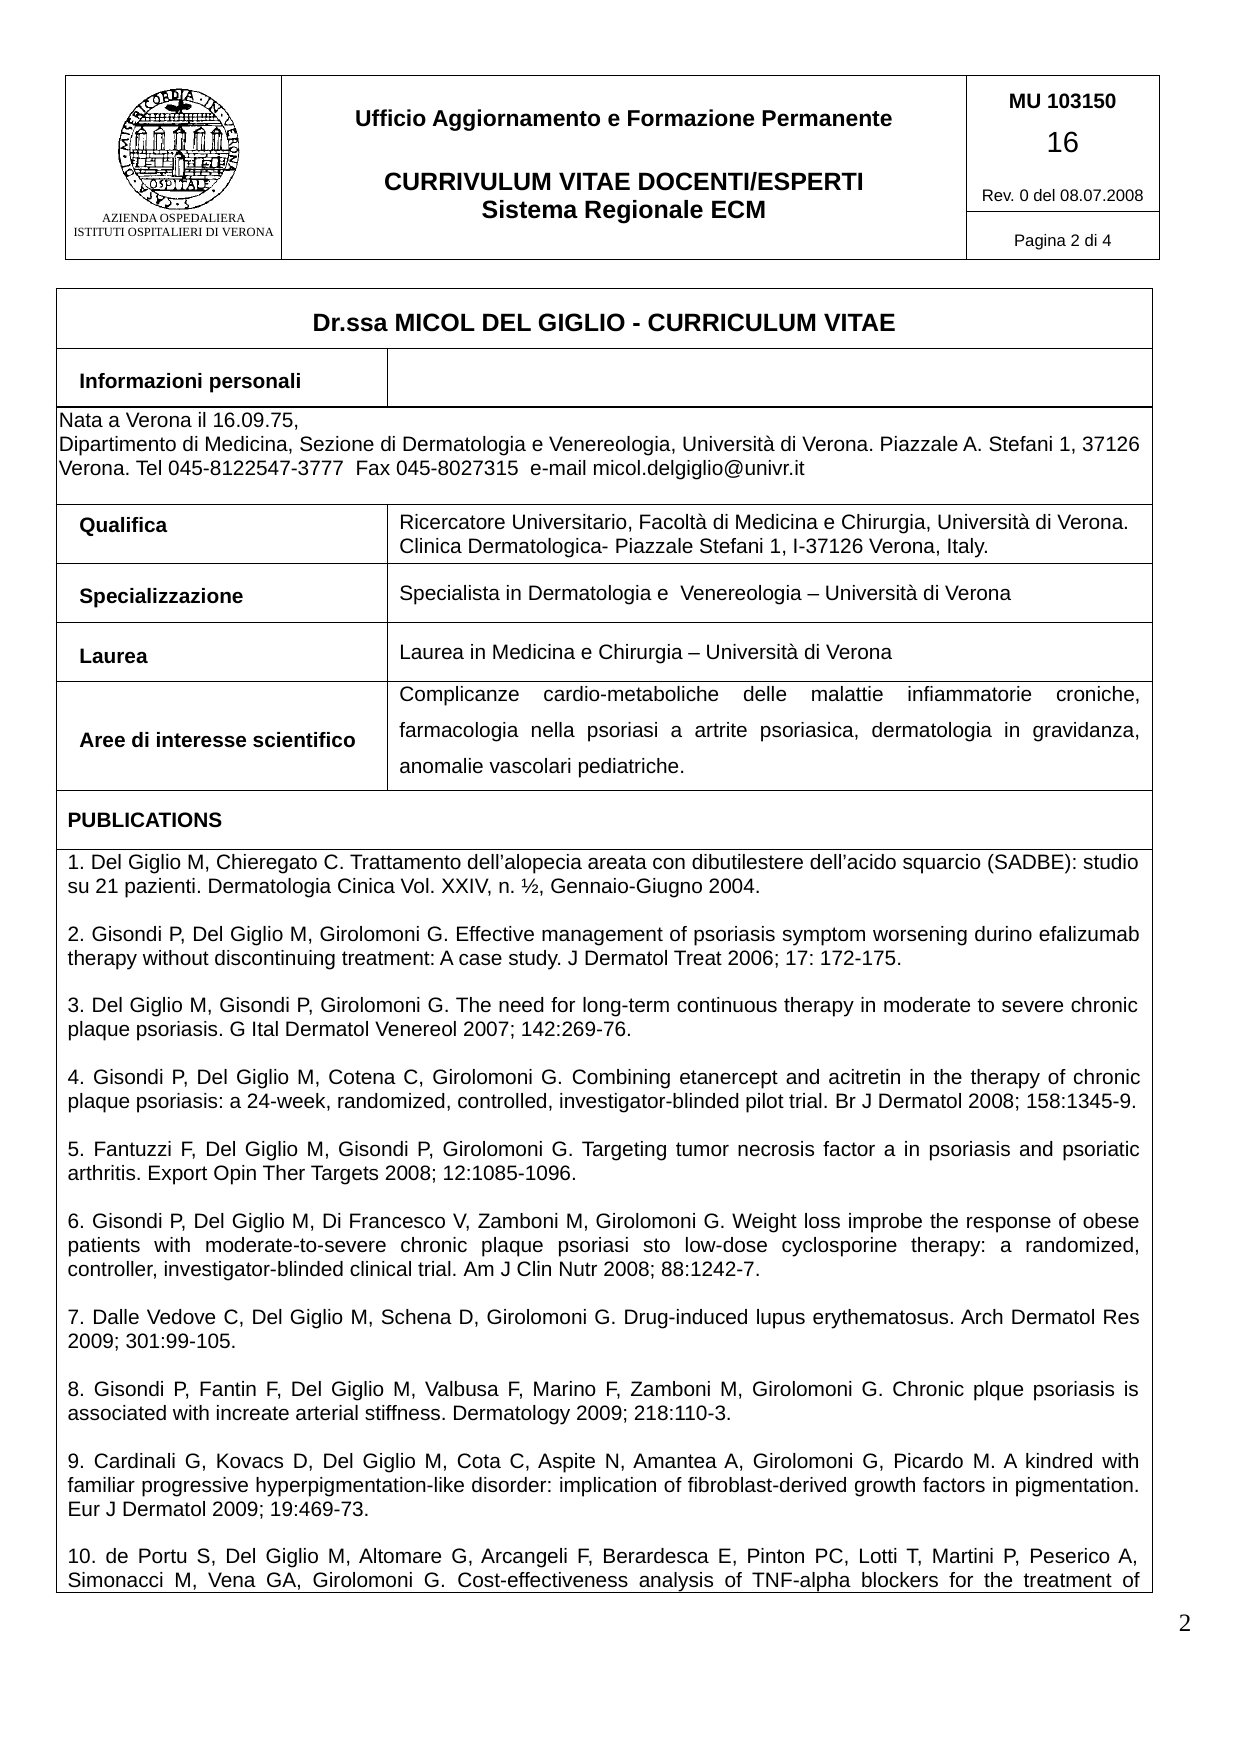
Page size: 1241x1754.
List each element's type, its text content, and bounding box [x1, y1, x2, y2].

table_cell Specializzazione [57, 564, 387, 622]
table_cell Nata a Verona il 16.09.75, Dipartimento di Medicina, Sezione di Dermatologia e Venereologia, Università di Verona. Piazzale A. Stefani 1, 37126 Verona. Tel 045-8122547-3777 Fax 045-8027315 e-mail micol.delgiglio@univr.it N [57, 408, 1152, 503]
table_cell Laurea [57, 623, 387, 681]
picture [107, 85, 240, 211]
table_cell Complicanze cardio-metaboliche delle malattie infiammatorie croniche, farmacologia nella psoriasi a artrite psoriasica, dermatologia in gravidanza, anomalie vascolari pediatriche. [388, 682, 1152, 789]
table_cell Aree di interesse scientifico [57, 682, 387, 789]
table_cell Ricercatore Universitario, Facoltà di Medicina e Chirurgia, Università di Verona. Clinica Dermatologica- Piazzale Stefani 1, I-37126 Verona, Italy. [388, 505, 1152, 562]
table_cell Qualifica [57, 505, 387, 562]
table_cell Informazioni personali [57, 349, 387, 406]
table_cell Specialista in Dermatologia e Venereologia – Università di Verona [388, 564, 1152, 622]
table_cell publicaTIONS [57, 791, 1152, 848]
table_cell Laurea in Medicina e Chirurgia – Università di Verona [388, 623, 1152, 681]
table_cell 1. Del Giglio M, Chieregato C. Trattamento dell’alopecia areata con dibutilestere dell’acido squarcio (SADBE): studio su 21 pazienti. Dermatologia Cinica Vol. XXIV, n. ½, Gennaio-Giugno 2004. 2. Gisondi P, Del Giglio M, Girolomoni G. Effective management of psoriasis symptom worsening durino efalizumab therapy without discontinuing treatment: A case study. J Dermatol Treat 2006; 17: 172-175. 3. Del Giglio M, Gisondi P, Girolomoni G. The need for long-term continuous therapy in moderate to severe chronic plaque psoriasis. G Ital Dermatol Venereol 2007; 142:269-76. 4. Gisondi P, Del Giglio M, Cotena C, Girolomoni G. Combining etanercept and acitretin in the therapy of chronic plaque psoriasis: a 24-week, randomized, controlled, investigator-blinded pilot trial. Br J Dermatol 2008; 158:1345-9. 5. Fantuzzi F, Del Giglio M, Gisondi P, Girolomoni G. Targeting tumor necrosis factor a in psoriasis and psoriatic arthritis. Export Opin Ther Targets 2008; 12:1085-1096. 6. Gisondi P, Del Giglio M, Di Francesco V, Zamboni M, Girolomoni G. Weight loss improbe the response of obese patients with moderate-to-severe chronic plaque psoriasi sto low-dose cyclosporine therapy: a randomized, controller, investigator-blinded clinical trial. Am J Clin Nutr 2008; 88:1242-7. 7. Dalle Vedove C, Del Giglio M, Schena D, Girolomoni G. Drug-induced lupus erythematosus. Arch Dermatol Res 2009; 301:99-105. 8. Gisondi P, Fantin F, Del Giglio M, Valbusa F, Marino F, Zamboni M, Girolomoni G. Chronic plque psoriasis is associated with increate arterial stiffness. Dermatology 2009; 218:110-3. 9. Cardinali G, Kovacs D, Del Giglio M, Cota C, Aspite N, Amantea A, Girolomoni G, Picardo M. A kindred with familiar progressive hyperpigmentation-like disorder: implication of fibroblast-derived growth factors in pigmentation. Eur J Dermatol 2009; 19:469-73. 10. de Portu S, Del Giglio M, Altomare G, Arcangeli F, Berardesca E, Pinton PC, Lotti T, Martini P, Peserico A, Simonacci M, Vena GA, Girolomoni G. Cost-effectiveness analysis of TNF-alpha blockers for the treatment of [57, 850, 1152, 1592]
table_cell [388, 349, 1152, 406]
table_header Dr.ssa MICOL DEL GIGLIO - CURRICULUM VITAE [57, 289, 1152, 347]
